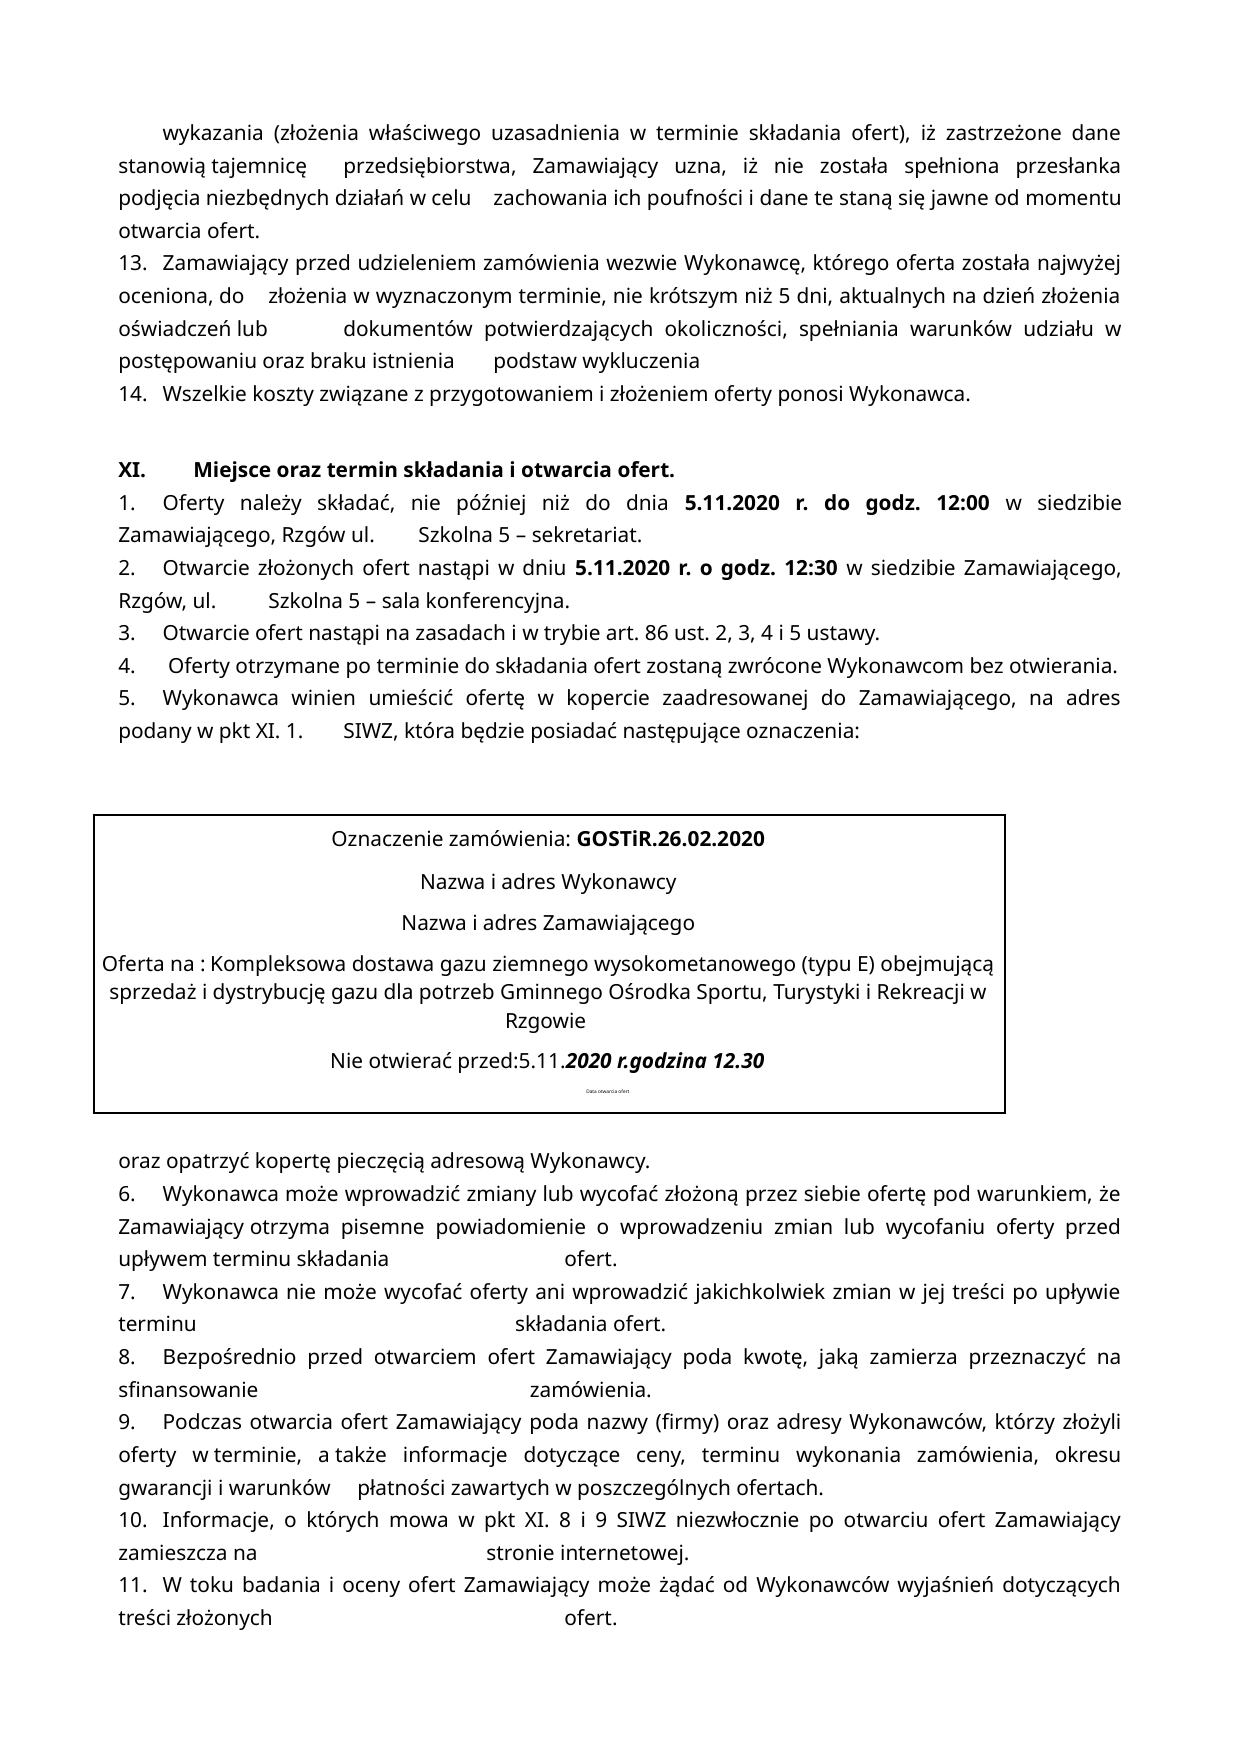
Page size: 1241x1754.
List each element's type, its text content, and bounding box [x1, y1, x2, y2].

text XI. Miejsce oraz termin składania i otwarcia ofert. [118, 455, 1122, 484]
text 5. Wykonawca winien umieścić ofertę w kopercie zaadresowanej do Zamawiającego, na adres podany w pkt XI. 1. SIWZ, która będzie posiadać następujące oznaczenia: [118, 683, 1122, 744]
text 13. Zamawiający przed udzieleniem zamówienia wezwie Wykonawcę, którego oferta została najwyżej oceniona, do złożenia w wyznaczonym terminie, nie krótszym niż 5 dni, aktualnych na dzień złożenia oświadczeń lub dokumentów potwierdzających okoliczności, spełniania warunków udziału w postępowaniu oraz braku istnienia podstaw wykluczenia [118, 248, 1122, 375]
text wykazania (złożenia właściwego uzasadnienia w terminie składania ofert), iż zastrzeżone dane stanowią tajemnicę przedsiębiorstwa, Zamawiający uzna, iż nie została spełniona przesłanka podjęcia niezbędnych działań w celu zachowania ich poufności i dane te staną się jawne od momentu otwarcia ofert. [118, 118, 1122, 244]
text 14. Wszelkie koszty związane z przygotowaniem i złożeniem oferty ponosi Wykonawca. [118, 379, 1122, 407]
text 9. Podczas otwarcia ofert Zamawiający poda nazwy (firmy) oraz adresy Wykonawców, którzy złożyli oferty w terminie, a także informacje dotyczące ceny, terminu wykonania zamówienia, okresu gwarancji i warunków płatności zawartych w poszczególnych ofertach. [118, 1407, 1122, 1501]
text 4. Oferty otrzymane po terminie do składania ofert zostaną zwrócone Wykonawcom bez otwierania. [118, 651, 1122, 679]
text oraz opatrzyć kopertę pieczęcią adresową Wykonawcy. [118, 1147, 1122, 1175]
text 6. Wykonawca może wprowadzić zmiany lub wycofać złożoną przez siebie ofertę pod warunkiem, że Zamawiający otrzyma pisemne powiadomienie o wprowadzeniu zmian lub wycofaniu oferty przed upływem terminu składania ofert. [118, 1179, 1122, 1273]
text 10. Informacje, o których mowa w pkt XI. 8 i 9 SIWZ niezwłocznie po otwarciu ofert Zamawiający zamieszcza na stronie internetowej. [118, 1505, 1122, 1566]
text 11. W toku badania i oceny ofert Zamawiający może żądać od Wykonawców wyjaśnień dotyczących treści złożonych ofert. [118, 1570, 1122, 1631]
text 7. Wykonawca nie może wycofać oferty ani wprowadzić jakichkolwiek zmian w jej treści po upływie terminu składania ofert. [118, 1277, 1122, 1338]
text 1. Oferty należy składać, nie później niż do dnia 5.11.2020 r. do godz. 12:00 w siedzibie Zamawiającego, Rzgów ul. Szkolna 5 – sekretariat. [118, 488, 1122, 549]
table_header Oznaczenie zamówienia: GOSTiR.26.02.2020 Nazwa i adres Wykonawcy Nazwa i adres Zamawiającego Oferta na : Kompleksowa dostawa gazu ziemnego wysokometanowego (typu E) obejmującą sprzedaż i dystrybucję gazu dla potrzeb Gminnego Ośrodka Sportu, Turystyki i Rekreacji w Rzgowie Nie otwierać przed:5.11.2020 r.godzina 12.30 Data otwarcia ofert [95, 816, 1004, 1112]
text 3. Otwarcie ofert nastąpi na zasadach i w trybie art. 86 ust. 2, 3, 4 i 5 ustawy. [118, 618, 1122, 647]
text 8. Bezpośrednio przed otwarciem ofert Zamawiający poda kwotę, jaką zamierza przeznaczyć na sfinansowanie zamówienia. [118, 1342, 1122, 1403]
text 2. Otwarcie złożonych ofert nastąpi w dniu 5.11.2020 r. o godz. 12:30 w siedzibie Zamawiającego, Rzgów, ul. Szkolna 5 – sala konferencyjna. [118, 553, 1122, 614]
